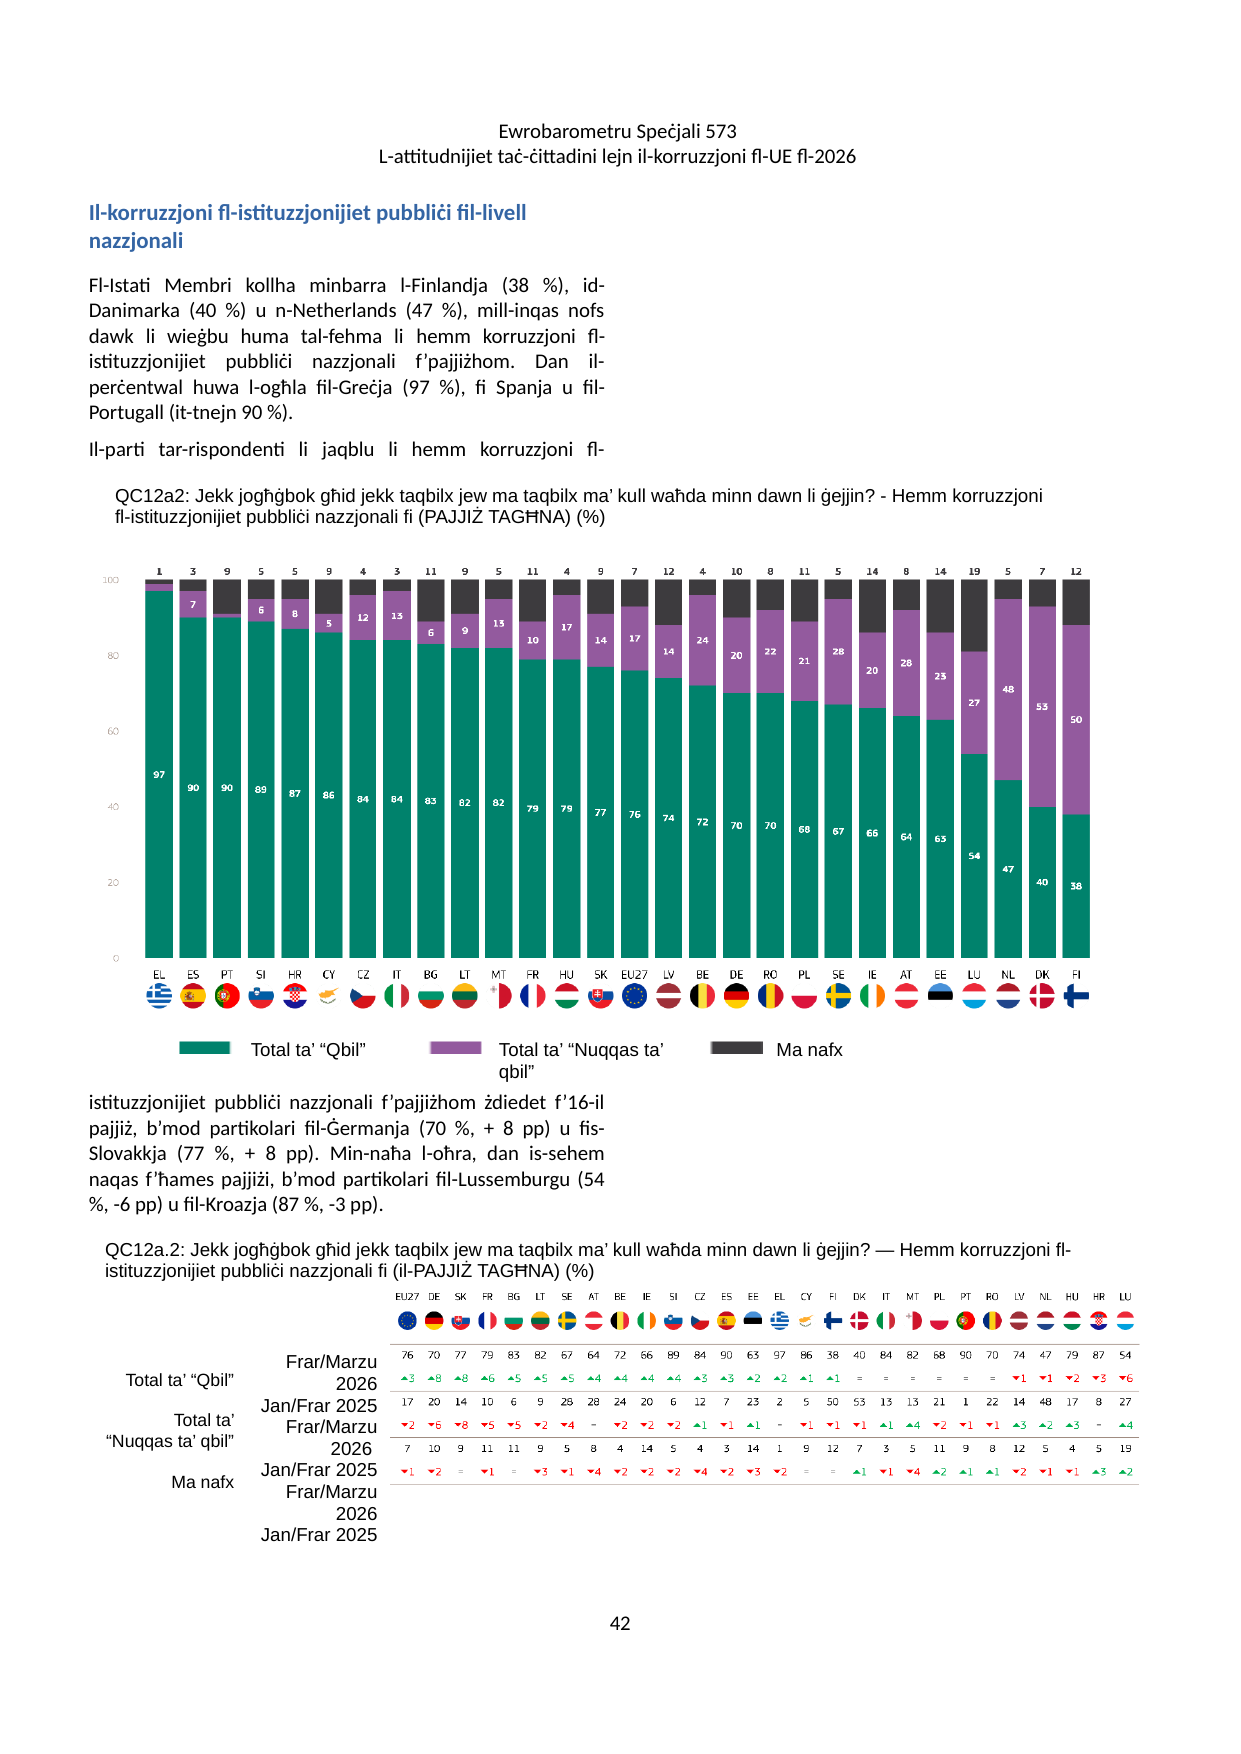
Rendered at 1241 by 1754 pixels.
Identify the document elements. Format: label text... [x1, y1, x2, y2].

text Il-korruzzjoni fl-istituzzjonijiet pubbliċi fil-livell nazzjonali [88, 198, 605, 254]
picture [165, 1036, 763, 1054]
picture [329, 1044, 338, 1054]
text Fl-Istati Membri kollha minbarra l-Finlandja (38 %), id-Danimarka (40 %) u n-Netherlands (47 %), mill-inqas nofs dawk li wieġbu huma tal-fehma li hemm korruzzjoni fl-istituzzjonijiet pubbliċi nazzjonali f’pajjiżhom. Dan il-perċentwal huwa l-ogħla fil-Greċja (97 %), fi Spanja u fil-Portugall (it-tnejn 90 %). [88, 272, 605, 425]
picture [577, 1046, 582, 1054]
text Il-parti tar-rispondenti li jaqblu li hemm korruzzjoni fl-istituzzjonijiet pubbliċi nazzjonali f’pajjiżhom żdiedet f’16-il pajjiż, b’mod partikolari fil-Ġermanja (70 %, + 8 pp) u fis-Slovakkja (77 %, + 8 pp). Min-naħa l-oħra, dan is-sehem naqas f’ħames pajjiżi, b’mod partikolari fil-Lussemburgu (54 %, -6 pp) u fil-Kroazja (87 %, -3 pp). [88, 437, 605, 1217]
picture [390, 1281, 1141, 1485]
picture [94, 560, 1098, 1015]
